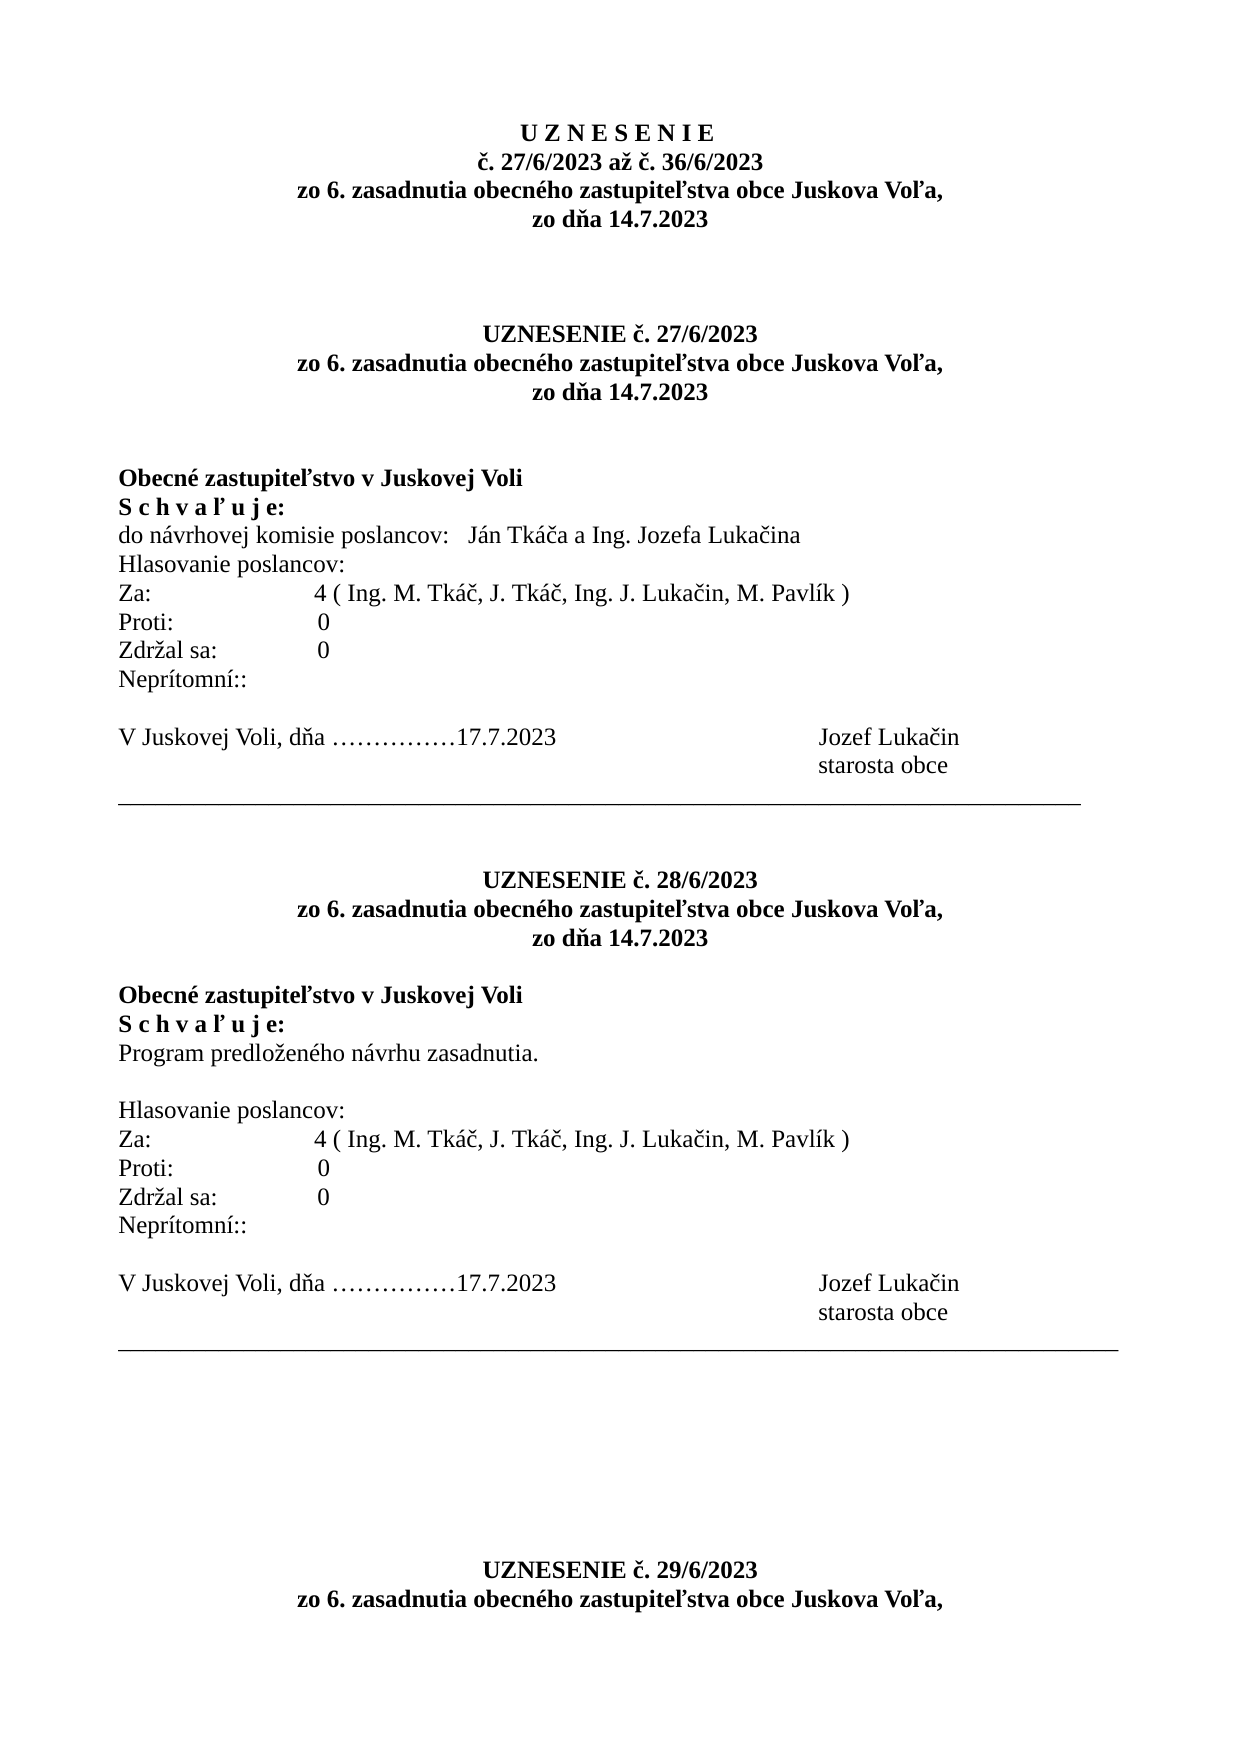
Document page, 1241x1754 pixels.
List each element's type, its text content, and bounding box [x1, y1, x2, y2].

text Hlasovanie poslancov: [118, 1096, 1122, 1124]
text Hlasovanie poslancov: [118, 549, 1122, 578]
text V Juskovej Voli, dňa ……………17.7.2023 Jozef Lukačin [118, 722, 1122, 751]
text Za: 4 ( Ing. M. Tkáč, J. Tkáč, Ing. J. Lukačin, M. Pavlík ) [118, 578, 1122, 607]
text Zdržal sa: 0 [118, 1182, 1122, 1211]
text ________________________________________________________________________________ [118, 1326, 1122, 1354]
text zo 6. zasadnutia obecného zastupiteľstva obce Juskova Voľa, [118, 894, 1122, 923]
text zo dňa 14.7.2023 [118, 377, 1122, 406]
text starosta obce [118, 751, 1122, 779]
text Za: 4 ( Ing. M. Tkáč, J. Tkáč, Ing. J. Lukačin, M. Pavlík ) [118, 1124, 1122, 1153]
text Program predloženého návrhu zasadnutia. [118, 1038, 1122, 1067]
text Neprítomní:: [118, 664, 1122, 693]
text do návrhovej komisie poslancov: Ján Tkáča a Ing. Jozefa Lukačina [118, 521, 1122, 549]
text UZNESENIE č. 27/6/2023 [118, 319, 1122, 348]
text Obecné zastupiteľstvo v Juskovej Voli [118, 463, 1122, 492]
text Neprítomní:: [118, 1211, 1122, 1239]
text V Juskovej Voli, dňa ……………17.7.2023 Jozef Lukačin [118, 1268, 1122, 1297]
text zo 6. zasadnutia obecného zastupiteľstva obce Juskova Voľa, [118, 176, 1122, 204]
text UZNESENIE č. 28/6/2023 [118, 866, 1122, 894]
text S c h v a ľ u j e: [118, 492, 1122, 521]
text Obecné zastupiteľstvo v Juskovej Voli [118, 981, 1122, 1009]
text S c h v a ľ u j e: [118, 1009, 1122, 1038]
text starosta obce [118, 1297, 1122, 1326]
text UZNESENIE č. 29/6/2023 [118, 1556, 1122, 1584]
text zo 6. zasadnutia obecného zastupiteľstva obce Juskova Voľa, [118, 1584, 1122, 1613]
text zo dňa 14.7.2023 [118, 923, 1122, 952]
text č. 27/6/2023 až č. 36/6/2023 [118, 147, 1122, 176]
text zo 6. zasadnutia obecného zastupiteľstva obce Juskova Voľa, [118, 348, 1122, 377]
text zo dňa 14.7.2023 [118, 204, 1122, 233]
text Zdržal sa: 0 [118, 636, 1122, 664]
text U Z N E S E N I E [118, 118, 1122, 147]
text Proti: 0 [118, 1153, 1122, 1182]
text _____________________________________________________________________________ [118, 779, 1122, 808]
text Proti: 0 [118, 607, 1122, 636]
